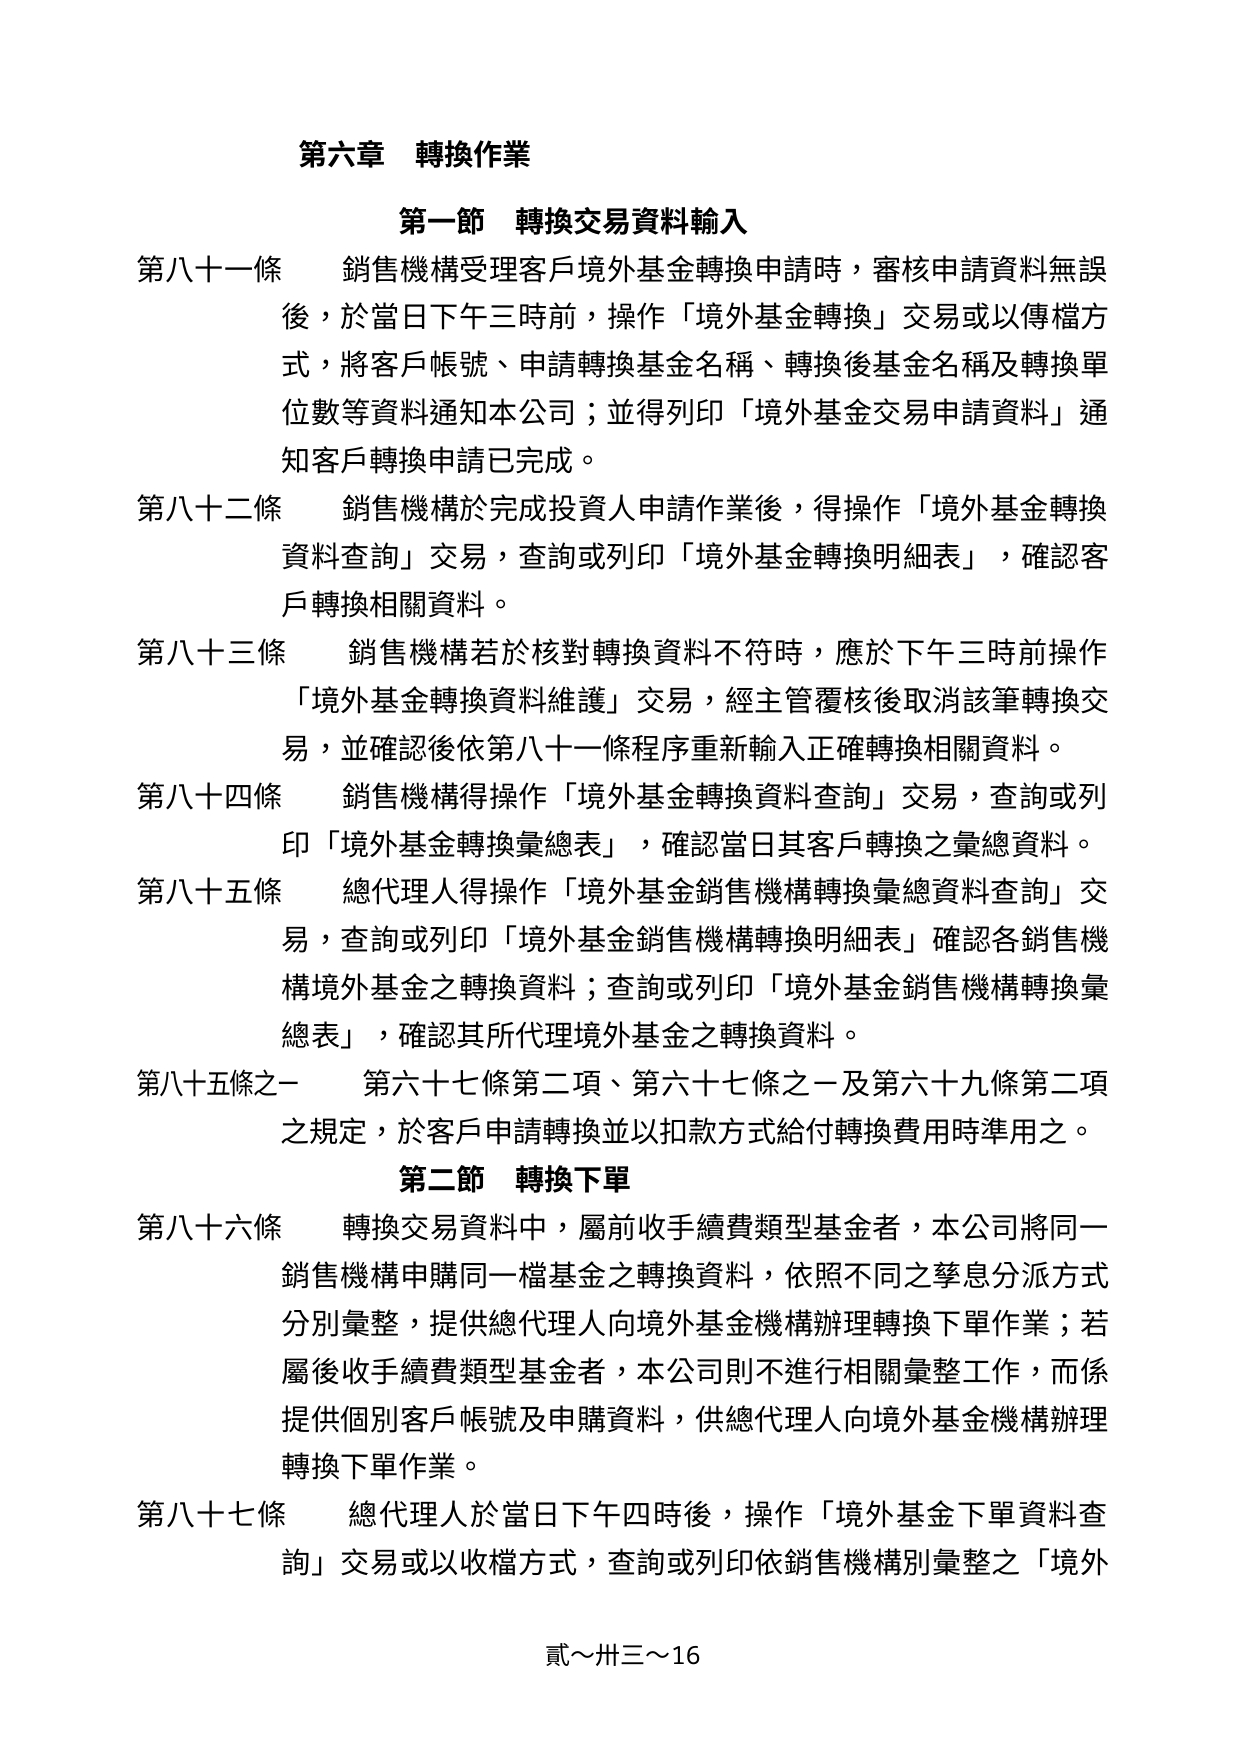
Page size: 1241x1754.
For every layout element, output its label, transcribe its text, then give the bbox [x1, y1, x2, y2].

subtitle 第二節 轉換下單 [398, 1152, 1110, 1200]
subtitle 第六章 轉換作業 [298, 127, 1110, 175]
subtitle 第一節 轉換交易資料輸入 [398, 194, 1110, 242]
text 第八十五條 總代理人得操作「境外基金銷售機構轉換彙總資料查詢」交易，查詢或列印「境外基金銷售機構轉換明細表」確認各銷售機構境外基金之轉換資料；查詢或列印「境外基金銷售機構轉換彙總表」，確認其所代理境外基金之轉換資料。 [136, 864, 1110, 1056]
text 第八十三條 銷售機構若於核對轉換資料不符時，應於下午三時前操作「境外基金轉換資料維護」交易，經主管覆核後取消該筆轉換交易，並確認後依第八十一條程序重新輸入正確轉換相關資料。 [136, 625, 1110, 769]
text 第八十六條 轉換交易資料中，屬前收手續費類型基金者，本公司將同一銷售機構申購同一檔基金之轉換資料，依照不同之孳息分派方式分別彙整，提供總代理人向境外基金機構辦理轉換下單作業；若屬後收手續費類型基金者，本公司則不進行相關彙整工作，而係提供個別客戶帳號及申購資料，供總代理人向境外基金機構辦理轉換下單作業。 [136, 1200, 1110, 1487]
text 第八十四條 銷售機構得操作「境外基金轉換資料查詢」交易，查詢或列印「境外基金轉換彙總表」，確認當日其客戶轉換之彙總資料。 [136, 769, 1110, 864]
text 第八十一條 銷售機構受理客戶境外基金轉換申請時，審核申請資料無誤後，於當日下午三時前，操作「境外基金轉換」交易或以傳檔方式，將客戶帳號、申請轉換基金名稱、轉換後基金名稱及轉換單位數等資料通知本公司；並得列印「境外基金交易申請資料」通知客戶轉換申請已完成。 [136, 242, 1110, 481]
text 第八十五條之ㄧ 第六十七條第二項、第六十七條之ㄧ及第六十九條第二項之規定，於客戶申請轉換並以扣款方式給付轉換費用時準用之。 [136, 1056, 1110, 1152]
text 第八十二條 銷售機構於完成投資人申請作業後，得操作「境外基金轉換資料查詢」交易，查詢或列印「境外基金轉換明細表」，確認客戶轉換相關資料。 [136, 481, 1110, 625]
text 第八十七條 總代理人於當日下午四時後，操作「境外基金下單資料查詢」交易或以收檔方式，查詢或列印依銷售機構別彙整之「境外 [136, 1487, 1110, 1583]
